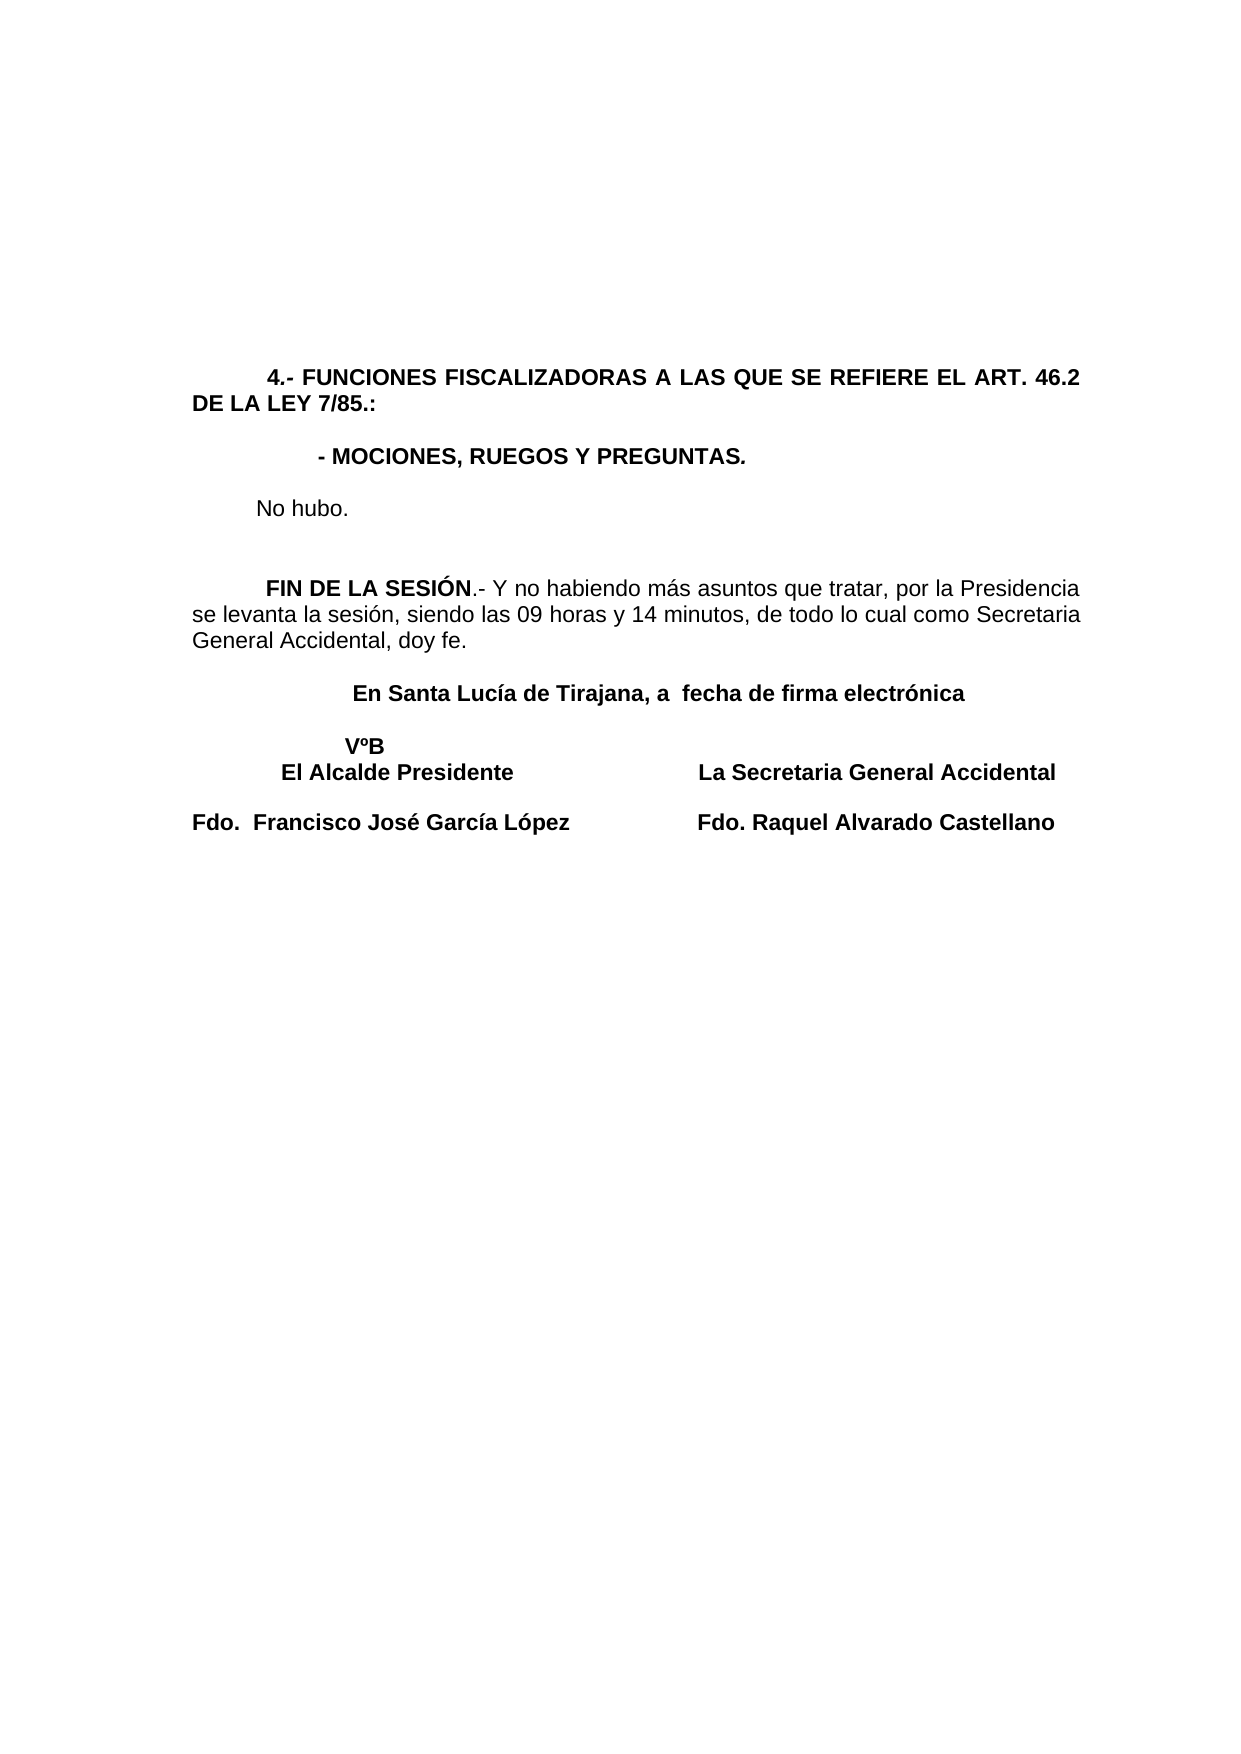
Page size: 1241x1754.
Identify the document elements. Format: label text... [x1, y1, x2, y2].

text En Santa Lucía de Tirajana, a fecha de firma electrónica [192, 680, 1081, 706]
text 4.- FUNCIONES FISCALIZADORAS A LAS QUE SE REFIERE EL ART. 46.2 DE LA LEY 7/85.: [192, 364, 1081, 416]
text FIN DE LA SESIÓN.- Y no habiendo más asuntos que tratar, por la Presidencia se levanta la sesión, siendo las 09 horas y 14 minutos, de todo lo cual como Secretaria General Accidental, doy fe. [192, 574, 1081, 653]
text VºB [192, 733, 1081, 759]
text El Alcalde Presidente La Secretaria General Accidental [236, 759, 1081, 785]
text - MOCIONES, RUEGOS Y PREGUNTAS. [267, 443, 1081, 469]
text No hubo. [192, 495, 1081, 522]
text Fdo. Francisco José García López Fdo. Raquel Alvarado Castellano [192, 809, 1081, 836]
